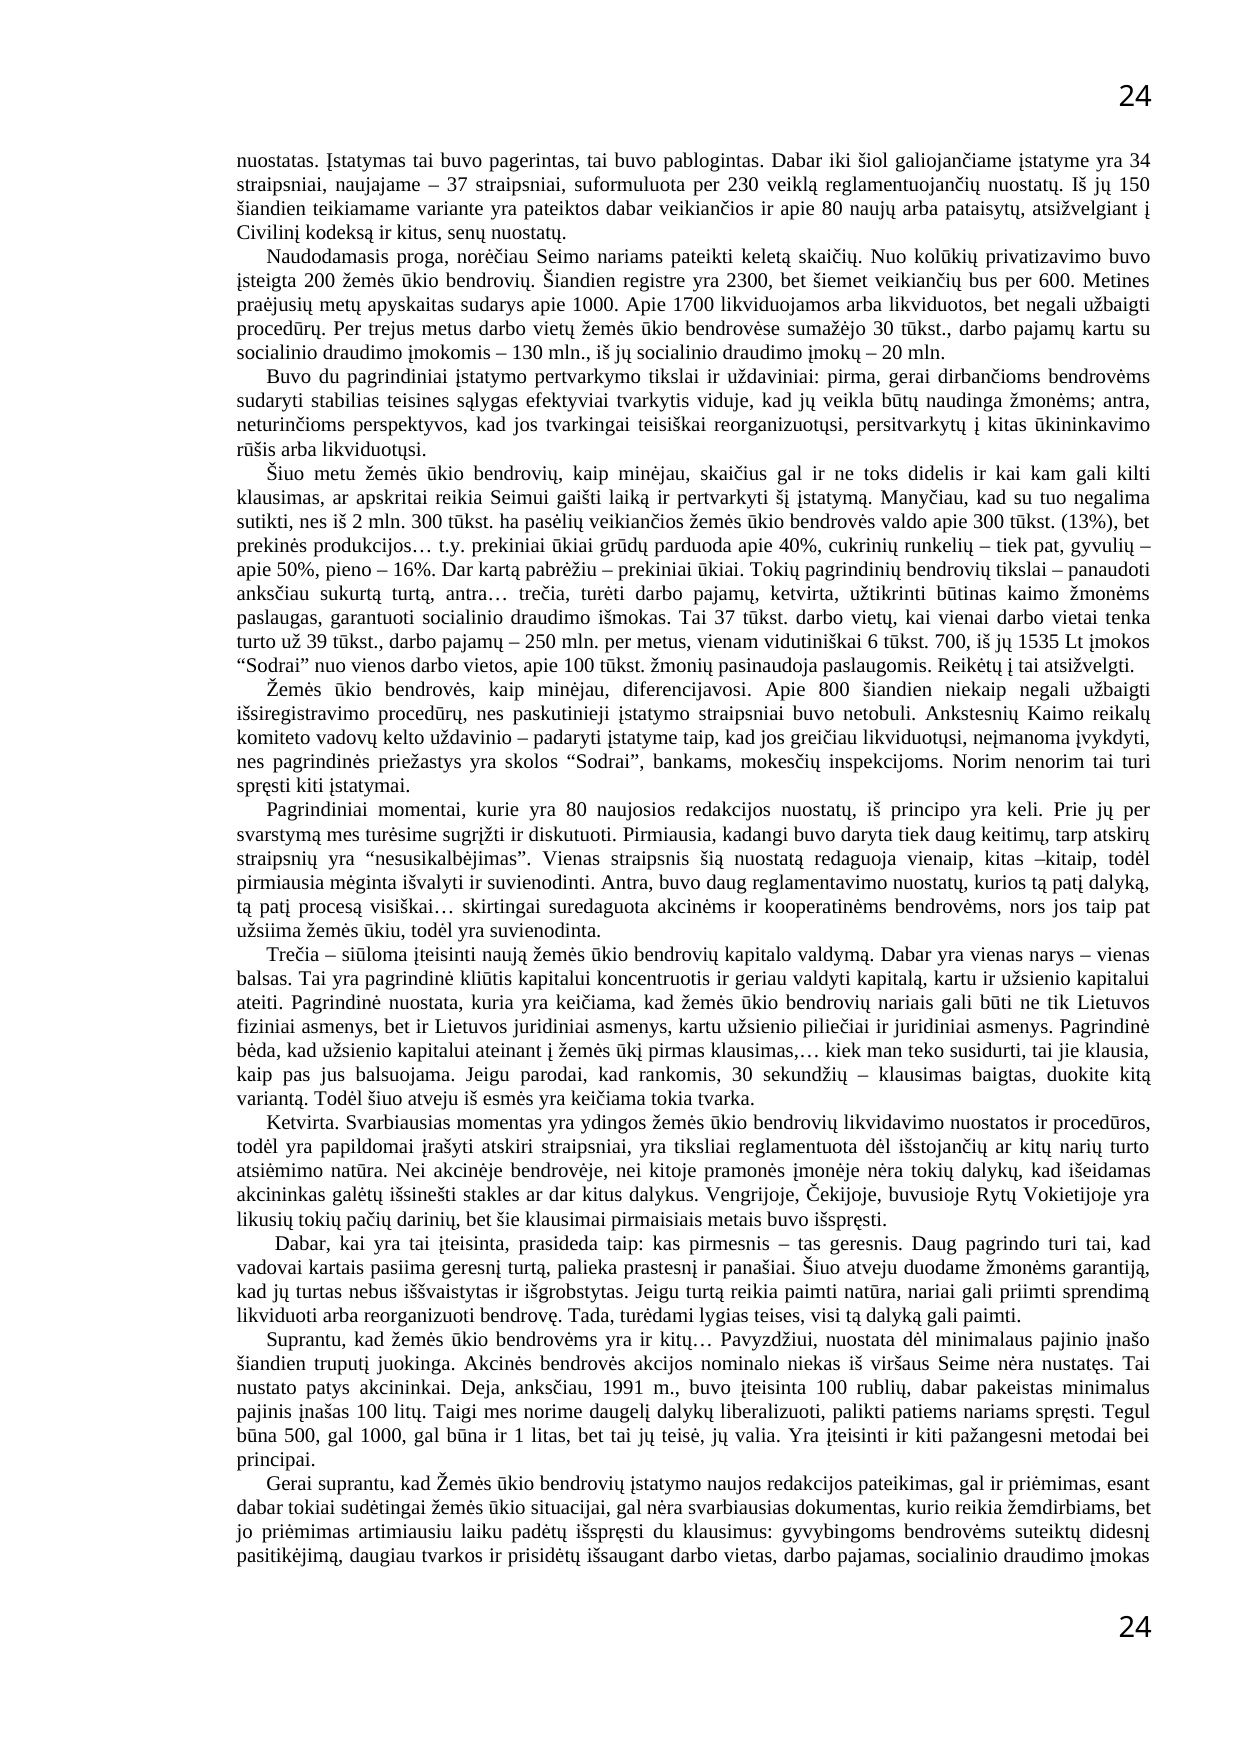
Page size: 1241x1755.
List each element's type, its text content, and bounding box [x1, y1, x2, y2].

text Buvo du pagrindiniai įstatymo pertvarkymo tikslai ir uždaviniai: pirma, gerai dirbančioms bendrovėms sudaryti stabilias teisines sąlygas efektyviai tvarkytis viduje, kad jų veikla būtų naudinga žmonėms; antra, neturinčioms perspektyvos, kad jos tvarkingai teisiškai reorganizuotųsi, persitvarkytų į kitas ūkininkavimo rūšis arba likviduotųsi. [236, 364, 1152, 461]
text Dabar, kai yra tai įteisinta, prasideda taip: kas pirmesnis – tas geresnis. Daug pagrindo turi tai, kad vadovai kartais pasiima geresnį turtą, palieka prastesnį ir panašiai. Šiuo atveju duodame žmonėms garantiją, kad jų turtas nebus iššvaistytas ir išgrobstytas. Jeigu turtą reikia paimti natūra, nariai gali priimti sprendimą likviduoti arba reorganizuoti bendrovę. Tada, turėdami lygias teises, visi tą dalyką gali paimti. [236, 1231, 1152, 1327]
text Ketvirta. Svarbiausias momentas yra ydingos žemės ūkio bendrovių likvidavimo nuostatos ir procedūros, todėl yra papildomai įrašyti atskiri straipsniai, yra tiksliai reglamentuota dėl išstojančių ar kitų narių turto atsiėmimo natūra. Nei akcinėje bendrovėje, nei kitoje pramonės įmonėje nėra tokių dalykų, kad išeidamas akcininkas galėtų išsinešti stakles ar dar kitus dalykus. Vengrijoje, Čekijoje, buvusioje Rytų Vokietijoje yra likusių tokių pačių darinių, bet šie klausimai pirmaisiais metais buvo išspręsti. [236, 1110, 1152, 1231]
text Trečia – siūloma įteisinti naują žemės ūkio bendrovių kapitalo valdymą. Dabar yra vienas narys – vienas balsas. Tai yra pagrindinė kliūtis kapitalui koncentruotis ir geriau valdyti kapitalą, kartu ir užsienio kapitalui ateiti. Pagrindinė nuostata, kuria yra keičiama, kad žemės ūkio bendrovių nariais gali būti ne tik Lietuvos fiziniai asmenys, bet ir Lietuvos juridiniai asmenys, kartu užsienio piliečiai ir juridiniai asmenys. Pagrindinė bėda, kad užsienio kapitalui ateinant į žemės ūkį pirmas klausimas,… kiek man teko susidurti, tai jie klausia, kaip pas jus balsuojama. Jeigu parodai, kad rankomis, 30 sekundžių – klausimas baigtas, duokite kitą variantą. Todėl šiuo atveju iš esmės yra keičiama tokia tvarka. [236, 942, 1152, 1110]
text nuostatas. Įstatymas tai buvo pagerintas, tai buvo pablogintas. Dabar iki šiol galiojančiame įstatyme yra 34 straipsniai, naujajame – 37 straipsniai, suformuluota per 230 veiklą reglamentuojančių nuostatų. Iš jų 150 šiandien teikiamame variante yra pateiktos dabar veikiančios ir apie 80 naujų arba pataisytų, atsižvelgiant į Civilinį kodeksą ir kitus, senų nuostatų. [236, 148, 1152, 244]
text Gerai suprantu, kad Žemės ūkio bendrovių įstatymo naujos redakcijos pateikimas, gal ir priėmimas, esant dabar tokiai sudėtingai žemės ūkio situacijai, gal nėra svarbiausias dokumentas, kurio reikia žemdirbiams, bet jo priėmimas artimiausiu laiku padėtų išspręsti du klausimus: gyvybingoms bendrovėms suteiktų didesnį pasitikėjimą, daugiau tvarkos ir prisidėtų išsaugant darbo vietas, darbo pajamas, socialinio draudimo įmokas [236, 1471, 1152, 1567]
text Suprantu, kad žemės ūkio bendrovėms yra ir kitų… Pavyzdžiui, nuostata dėl minimalaus pajinio įnašo šiandien truputį juokinga. Akcinės bendrovės akcijos nominalo niekas iš viršaus Seime nėra nustatęs. Tai nustato patys akcininkai. Deja, anksčiau, 1991 m., buvo įteisinta 100 rublių, dabar pakeistas minimalus pajinis įnašas 100 litų. Taigi mes norime daugelį dalykų liberalizuoti, palikti patiems nariams spręsti. Tegul būna 500, gal 1000, gal būna ir 1 litas, bet tai jų teisė, jų valia. Yra įteisinti ir kiti pažangesni metodai bei principai. [236, 1327, 1152, 1471]
text Pagrindiniai momentai, kurie yra 80 naujosios redakcijos nuostatų, iš principo yra keli. Prie jų per svarstymą mes turėsime sugrįžti ir diskutuoti. Pirmiausia, kadangi buvo daryta tiek daug keitimų, tarp atskirų straipsnių yra “nesusikalbėjimas”. Vienas straipsnis šią nuostatą redaguoja vienaip, kitas –kitaip, todėl pirmiausia mėginta išvalyti ir suvienodinti. Antra, buvo daug reglamentavimo nuostatų, kurios tą patį dalyką, tą patį procesą visiškai… skirtingai suredaguota akcinėms ir kooperatinėms bendrovėms, nors jos taip pat užsiima žemės ūkiu, todėl yra suvienodinta. [236, 797, 1152, 942]
text Žemės ūkio bendrovės, kaip minėjau, diferencijavosi. Apie 800 šiandien niekaip negali užbaigti išsiregistravimo procedūrų, nes paskutinieji įstatymo straipsniai buvo netobuli. Ankstesnių Kaimo reikalų komiteto vadovų kelto uždavinio – padaryti įstatyme taip, kad jos greičiau likviduotųsi, neįmanoma įvykdyti, nes pagrindinės priežastys yra skolos “Sodrai”, bankams, mokesčių inspekcijoms. Norim nenorim tai turi spręsti kiti įstatymai. [236, 677, 1152, 797]
text Šiuo metu žemės ūkio bendrovių, kaip minėjau, skaičius gal ir ne toks didelis ir kai kam gali kilti klausimas, ar apskritai reikia Seimui gaišti laiką ir pertvarkyti šį įstatymą. Manyčiau, kad su tuo negalima sutikti, nes iš 2 mln. 300 tūkst. ha pasėlių veikiančios žemės ūkio bendrovės valdo apie 300 tūkst. (13%), bet prekinės produkcijos… t.y. prekiniai ūkiai grūdų parduoda apie 40%, cukrinių runkelių – tiek pat, gyvulių – apie 50%, pieno – 16%. Dar kartą pabrėžiu – prekiniai ūkiai. Tokių pagrindinių bendrovių tikslai – panaudoti anksčiau sukurtą turtą, antra… trečia, turėti darbo pajamų, ketvirta, užtikrinti būtinas kaimo žmonėms paslaugas, garantuoti socialinio draudimo išmokas. Tai 37 tūkst. darbo vietų, kai vienai darbo vietai tenka turto už 39 tūkst., darbo pajamų – 250 mln. per metus, vienam vidutiniškai 6 tūkst. 700, iš jų 1535 Lt įmokos “Sodrai” nuo vienos darbo vietos, apie 100 tūkst. žmonių pasinaudoja paslaugomis. Reikėtų į tai atsižvelgti. [236, 461, 1152, 677]
text Naudodamasis proga, norėčiau Seimo nariams pateikti keletą skaičių. Nuo kolūkių privatizavimo buvo įsteigta 200 žemės ūkio bendrovių. Šiandien registre yra 2300, bet šiemet veikiančių bus per 600. Metines praėjusių metų apyskaitas sudarys apie 1000. Apie 1700 likviduojamos arba likviduotos, bet negali užbaigti procedūrų. Per trejus metus darbo vietų žemės ūkio bendrovėse sumažėjo 30 tūkst., darbo pajamų kartu su socialinio draudimo įmokomis – 130 mln., iš jų socialinio draudimo įmokų – 20 mln. [236, 244, 1152, 364]
